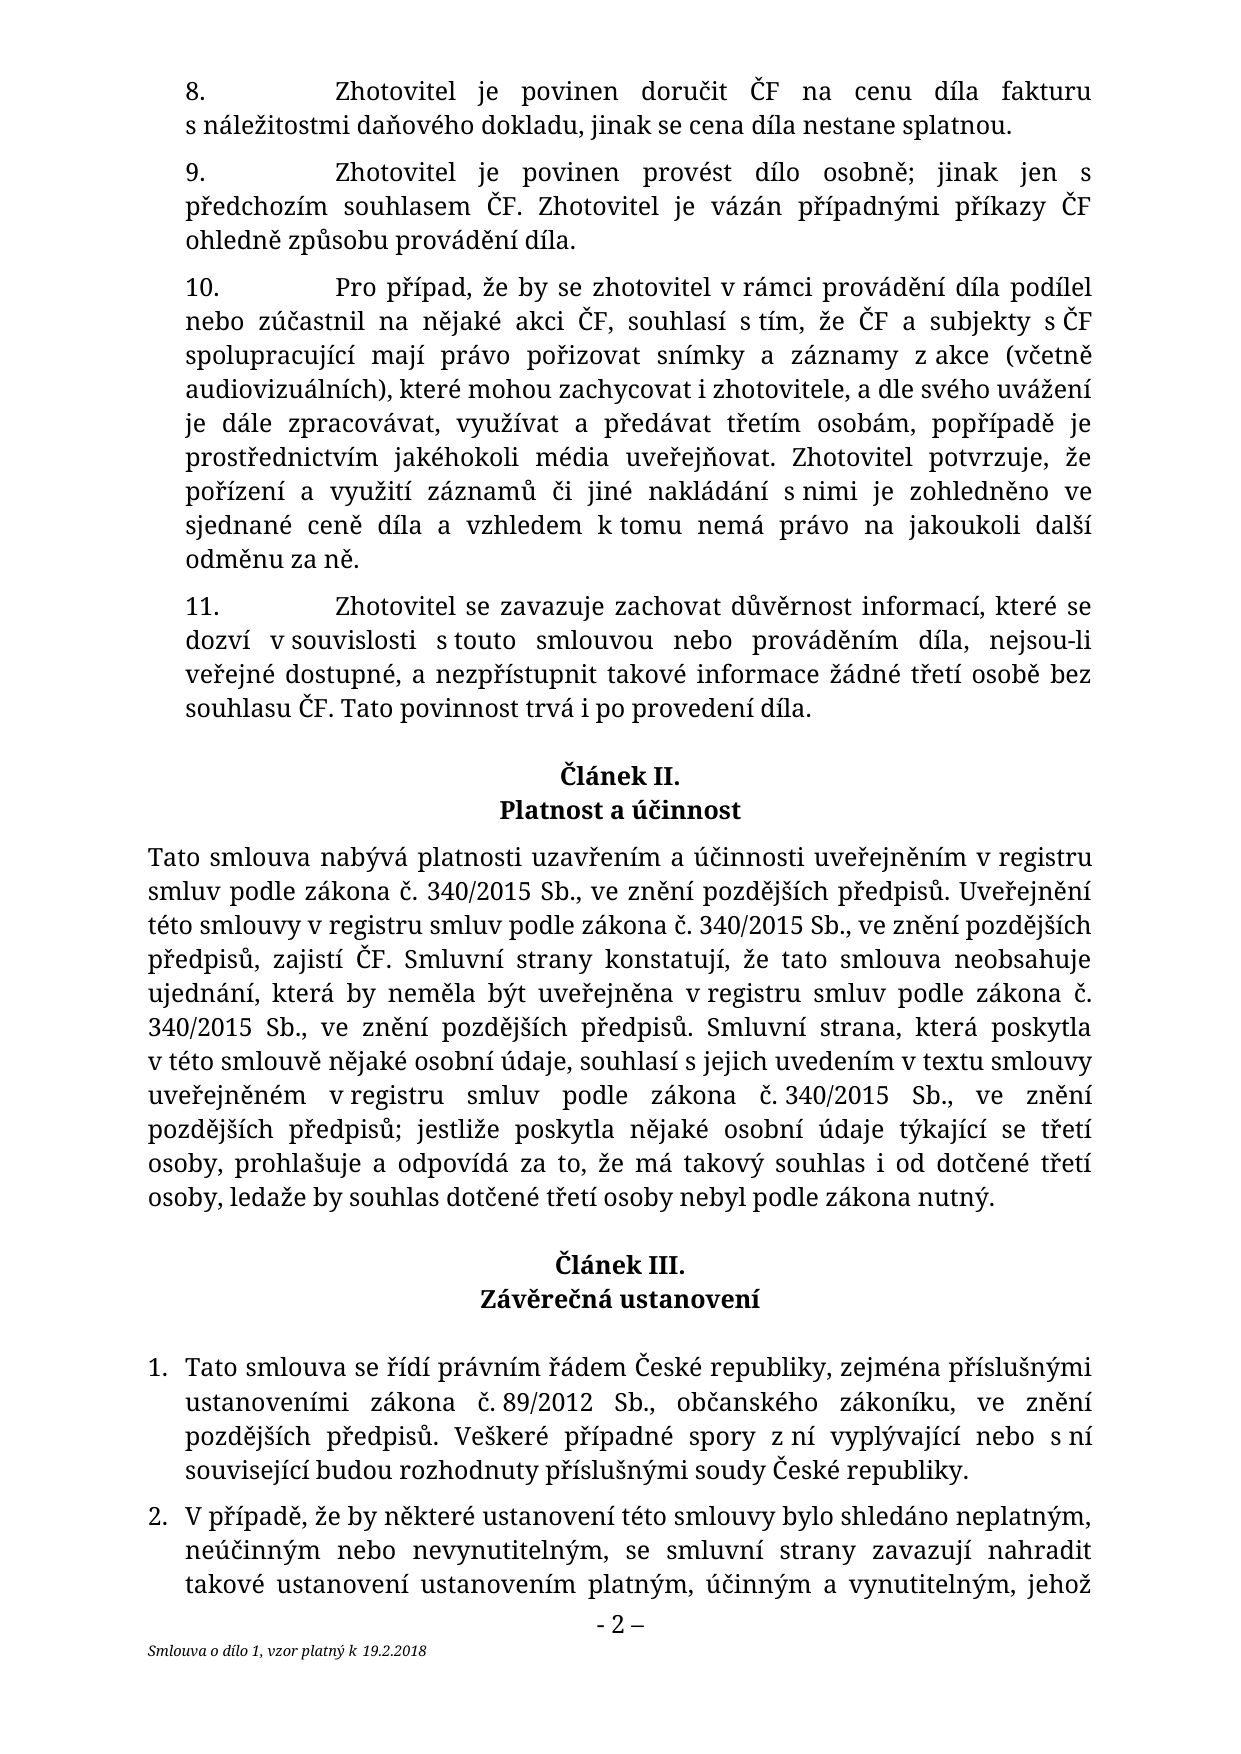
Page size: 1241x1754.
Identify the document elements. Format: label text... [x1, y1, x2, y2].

text Platnost a účinnost [148, 793, 1092, 827]
text Závěrečná ustanovení [148, 1282, 1092, 1316]
list Zhotovitel se zavazuje zachovat důvěrnost informací, které se dozví v souvislosti s touto smlouvou nebo prováděním díla, nejsou-li veřejné dostupné, a nezpřístupnit takové informace žádné třetí osobě bez souhlasu ČF. Tato povinnost trvá i po provedení díla. [185, 588, 1092, 724]
text Článek III. [148, 1248, 1092, 1282]
list Zhotovitel je povinen provést dílo osobně; jinak jen s předchozím souhlasem ČF. Zhotovitel je vázán případnými příkazy ČF ohledně způsobu provádění díla. [185, 154, 1092, 257]
list Zhotovitel je povinen doručit ČF na cenu díla fakturu s náležitostmi daňového dokladu, jinak se cena díla nestane splatnou. [185, 74, 1092, 142]
text Článek II. [148, 758, 1092, 793]
list Pro případ, že by se zhotovitel v rámci provádění díla podílel nebo zúčastnil na nějaké akci ČF, souhlasí s tím, že ČF a subjekty s ČF spolupracující mají právo pořizovat snímky a záznamy z akce (včetně audiovizuálních), které mohou zachycovat i zhotovitele, a dle svého uvážení je dále zpracovávat, využívat a předávat třetím osobám, popřípadě je prostřednictvím jakéhokoli média uveřejňovat. Zhotovitel potvrzuje, že pořízení a využití záznamů či jiné nakládání s nimi je zohledněno ve sjednané ceně díla a vzhledem k tomu nemá právo na jakoukoli další odměnu za ně. [185, 269, 1092, 576]
list Tato smlouva se řídí právním řádem České republiky, zejména příslušnými ustanoveními zákona č. 89/2012 Sb., občanského zákoníku, ve znění pozdějších předpisů. Veškeré případné spory z ní vyplývající nebo s ní související budou rozhodnuty příslušnými soudy České republiky. [148, 1350, 1092, 1486]
text Tato smlouva nabývá platnosti uzavřením a účinnosti uveřejněním v registru smluv podle zákona č. 340/2015 Sb., ve znění pozdějších předpisů. Uveřejnění této smlouvy v registru smluv podle zákona č. 340/2015 Sb., ve znění pozdějších předpisů, zajistí ČF. Smluvní strany konstatují, že tato smlouva neobsahuje ujednání, která by neměla být uveřejněna v registru smluv podle zákona č. 340/2015 Sb., ve znění pozdějších předpisů. Smluvní strana, která poskytla v této smlouvě nějaké osobní údaje, souhlasí s jejich uvedením v textu smlouvy uveřejněném v registru smluv podle zákona č. 340/2015 Sb., ve znění pozdějších předpisů; jestliže poskytla nějaké osobní údaje týkající se třetí osoby, prohlašuje a odpovídá za to, že má takový souhlas i od dotčené třetí osoby, ledaže by souhlas dotčené třetí osoby nebyl podle zákona nutný. [148, 839, 1092, 1214]
list V případě, že by některé ustanovení této smlouvy bylo shledáno neplatným, neúčinným nebo nevynutitelným, se smluvní strany zavazují nahradit takové ustanovení ustanovením platným, účinným a vynutitelným, jehož [148, 1499, 1092, 1601]
